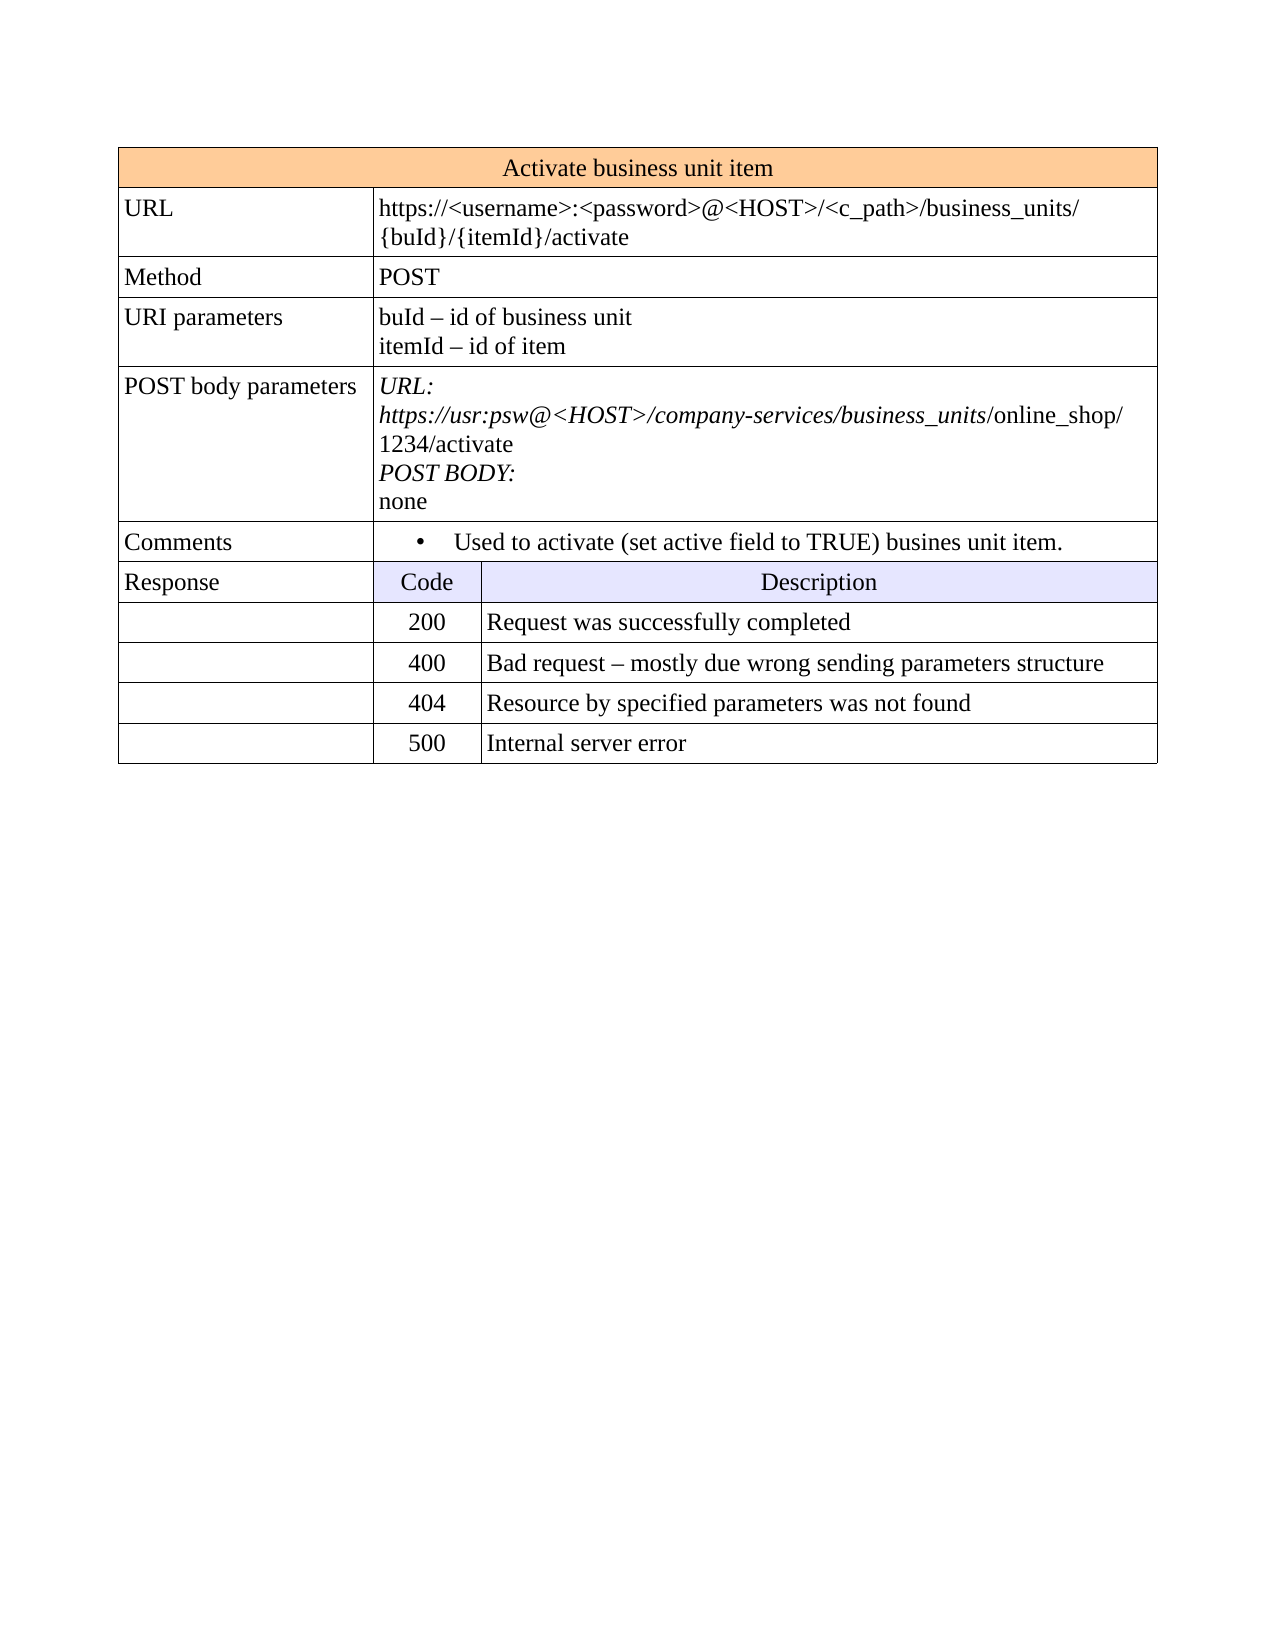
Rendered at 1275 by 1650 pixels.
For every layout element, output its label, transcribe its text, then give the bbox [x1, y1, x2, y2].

table_cell POST [374, 257, 1157, 297]
table_cell 404 [374, 683, 481, 722]
table_cell Method [119, 257, 373, 297]
table_cell URI parameters [119, 298, 373, 366]
table_cell Response [119, 562, 373, 602]
table_cell [119, 683, 373, 722]
table_header Activate business unit item [119, 148, 1157, 187]
table_cell Resource by specified parameters was not found [482, 683, 1157, 722]
table_cell 400 [374, 643, 481, 682]
table_cell Bad request – mostly due wrong sending parameters structure [482, 643, 1157, 682]
table_cell Internal server error [482, 724, 1157, 763]
table_cell Description [482, 562, 1157, 602]
table_cell [119, 603, 373, 642]
table_cell [119, 643, 373, 682]
table_cell URL: https://usr:psw@<HOST>/company-services/business_units/online_shop/1234/activate POST BODY: none [374, 367, 1157, 521]
table_cell Code [374, 562, 481, 602]
table_cell Request was successfully completed [482, 603, 1157, 642]
table_cell Used to activate (set active field to TRUE) busines unit item. [374, 522, 1157, 561]
table_cell Comments [119, 522, 373, 561]
table_cell POST body parameters [119, 367, 373, 521]
table_cell [119, 724, 373, 763]
table_cell 500 [374, 724, 481, 763]
table_cell URL [119, 188, 373, 256]
table_cell buId – id of business unit itemId – id of item [374, 298, 1157, 366]
table_cell https://<username>:<password>@<HOST>/<c_path>/business_units/{buId}/{itemId}/activate [374, 188, 1157, 256]
table_cell 200 [374, 603, 481, 642]
